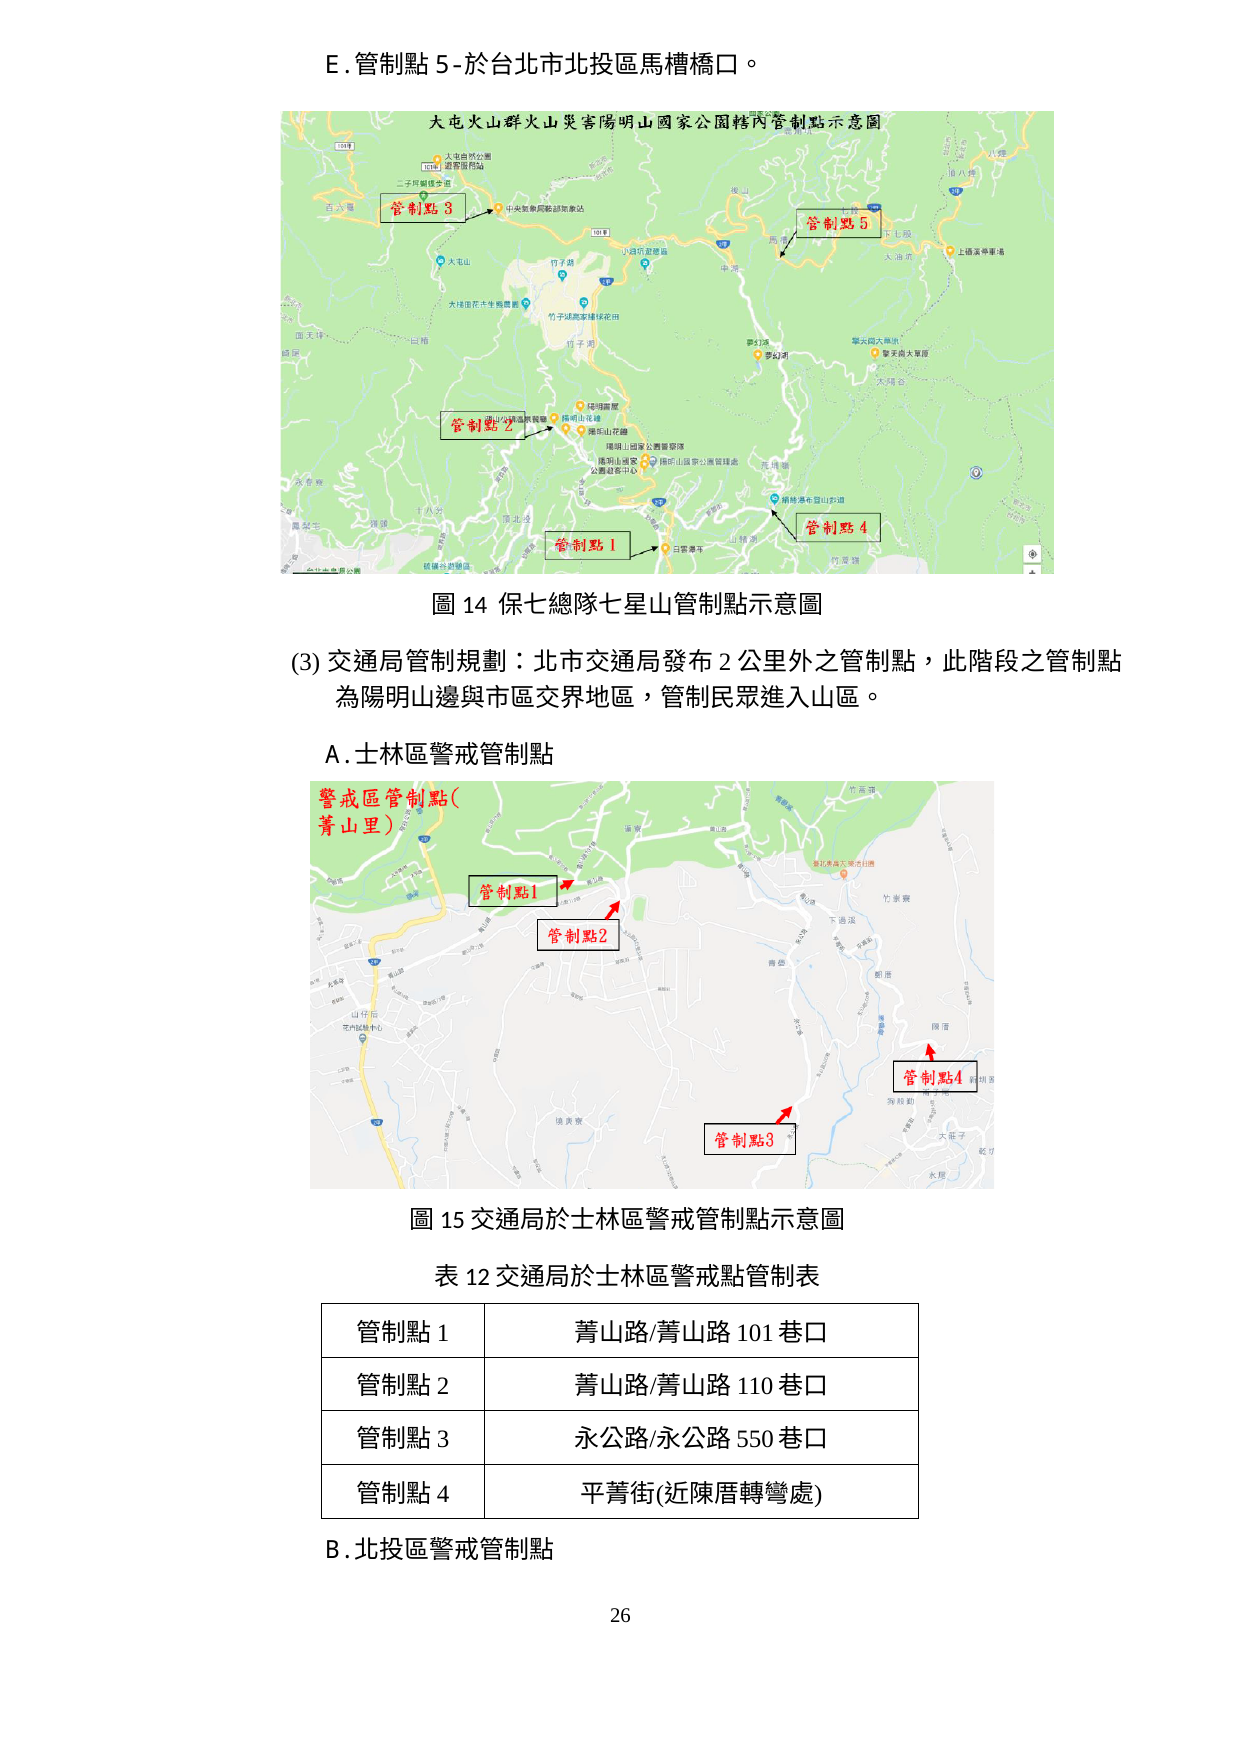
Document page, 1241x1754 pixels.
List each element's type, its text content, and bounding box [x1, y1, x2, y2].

table_header 管制點1 [322, 1304, 484, 1357]
table_cell 管制點3 [322, 1411, 484, 1463]
text 圖15 交通局於士林區警戒管制點示意圖 [133, 1199, 1122, 1235]
text 表12 交通局於士林區警戒點管制表 [133, 1256, 1122, 1292]
table_cell 永公路/永公路550巷口 [485, 1411, 918, 1463]
text B.北投區警戒管制點 [324, 1529, 1122, 1566]
table_cell 平菁街(近陳厝轉彎處) [485, 1465, 918, 1518]
table_cell 管制點2 [322, 1358, 484, 1410]
text E.管制點5-於台北市北投區馬槽橋口。 [324, 44, 1122, 81]
table_cell 管制點4 [322, 1465, 484, 1518]
text A.士林區警戒管制點 [324, 735, 1122, 771]
table_cell 菁山路/菁山路110巷口 [485, 1358, 918, 1410]
text (3) 交通局管制規劃：北市交通局發布2公里外之管制點，此階段之管制點為陽明山邊與市區交界地區，管制民眾進入山區。 [291, 642, 1122, 714]
table_header 菁山路/菁山路101巷口 [485, 1304, 918, 1357]
text 圖14 保七總隊七星山管制點示意圖 [133, 584, 1122, 621]
